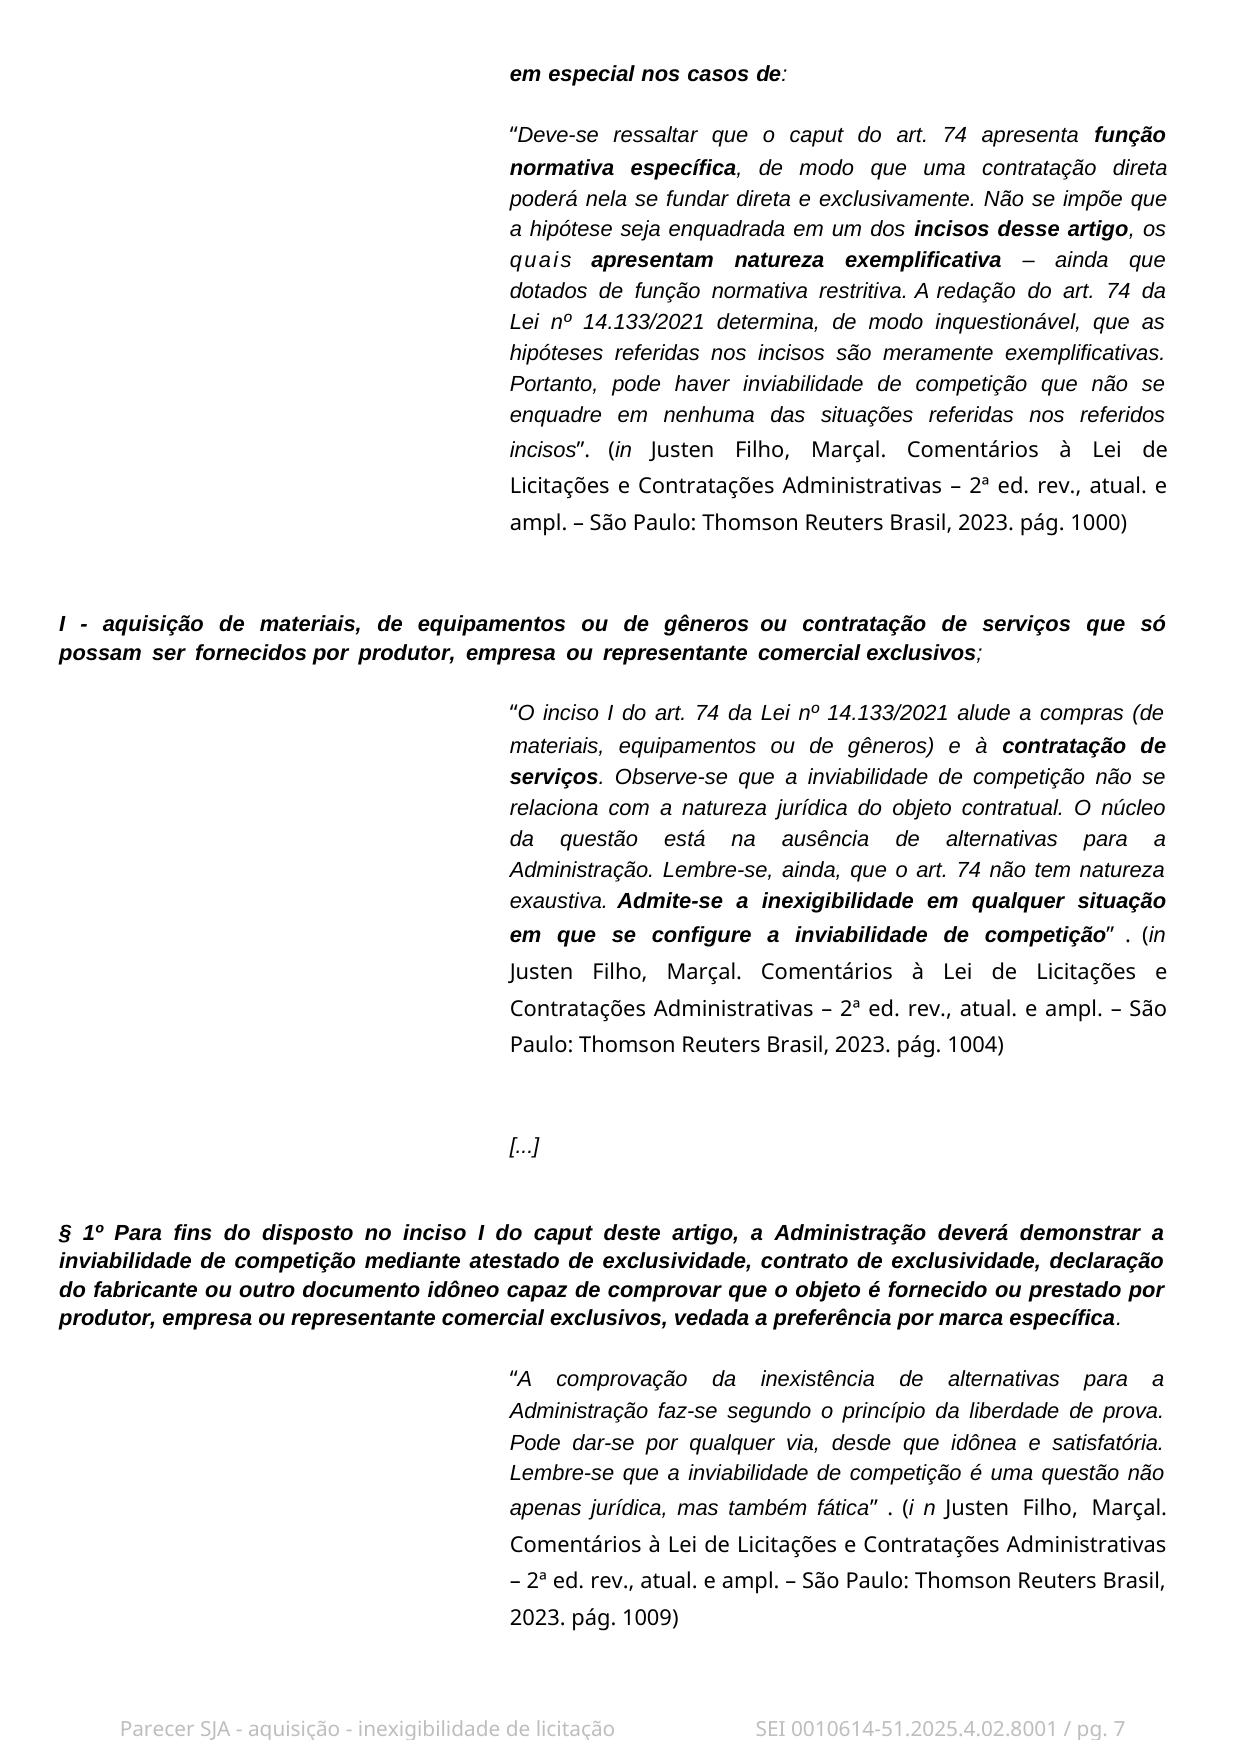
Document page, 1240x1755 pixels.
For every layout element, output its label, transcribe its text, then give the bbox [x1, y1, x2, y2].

text em especial nos casos de: [509, 61, 1181, 87]
text “O inciso I do art. 74 da Lei nº 14.133/2021 alude a compras (de materiais, equipamentos ou de gêneros) e à contratação de serviços. Observe-se que a inviabilidade de competição não se relaciona com a natureza jurídica do objeto contratual. O núcleo da questão está na ausência de alternativas para a Administração. Lembre-se, ainda, que o art. 74 não tem natureza exaustiva. Admite-se a inexigibilidade em qualquer situação em que se configure a inviabilidade de competição” . (in Justen Filho, Marçal. Comentários à Lei de Licitações e Contratações Administrativas – 2ª ed. rev., atual. e ampl. – São Paulo: Thomson Reuters Brasil, 2023. pág. 1004) [509, 697, 1168, 1059]
subtitle § 1º Para fins do disposto no inciso I do caput deste artigo, a Administração deverá demonstrar a inviabilidade de competição mediante atestado de exclusividade, contrato de exclusividade, declaração do fabricante ou outro documento idôneo capaz de comprovar que o objeto é fornecido ou prestado por produtor, empresa ou representante comercial exclusivos, vedada a preferência por marca específica. [59, 1220, 1167, 1330]
text [...] [509, 1133, 1181, 1158]
subtitle I - aquisição de materiais, de equipamentos ou de gêneros ou contratação de serviços que só possam ser fornecidos por produtor, empresa ou representante comercial exclusivos; [59, 611, 1167, 665]
text “A comprovação da inexistência de alternativas para a Administração faz-se segundo o princípio da liberdade de prova. Pode dar-se por qualquer via, desde que idônea e satisfatória. Lembre-se que a inviabilidade de competição é uma questão não apenas jurídica, mas também fática” . (i n Justen Filho, Marçal. Comentários à Lei de Licitações e Contratações Administrativas – 2ª ed. rev., atual. e ampl. – São Paulo: Thomson Reuters Brasil, 2023. pág. 1009) [509, 1363, 1167, 1632]
text “Deve-se ressaltar que o caput do art. 74 apresenta função normativa específica, de modo que uma contratação direta poderá nela se fundar direta e exclusivamente. Não se impõe que a hipótese seja enquadrada em um dos incisos desse artigo, os quais apresentam natureza exemplificativa – ainda que dotados de função normativa restritiva. A redação do art. 74 da Lei nº 14.133/2021 determina, de modo inquestionável, que as hipóteses referidas nos incisos são meramente exemplificativas. Portanto, pode haver inviabilidade de competição que não se enquadre em nenhuma das situações referidas nos referidos incisos”. (in Justen Filho, Marçal. Comentários à Lei de Licitações e Contratações Administrativas – 2ª ed. rev., atual. e ampl. – São Paulo: Thomson Reuters Brasil, 2023. pág. 1000) [509, 119, 1168, 537]
